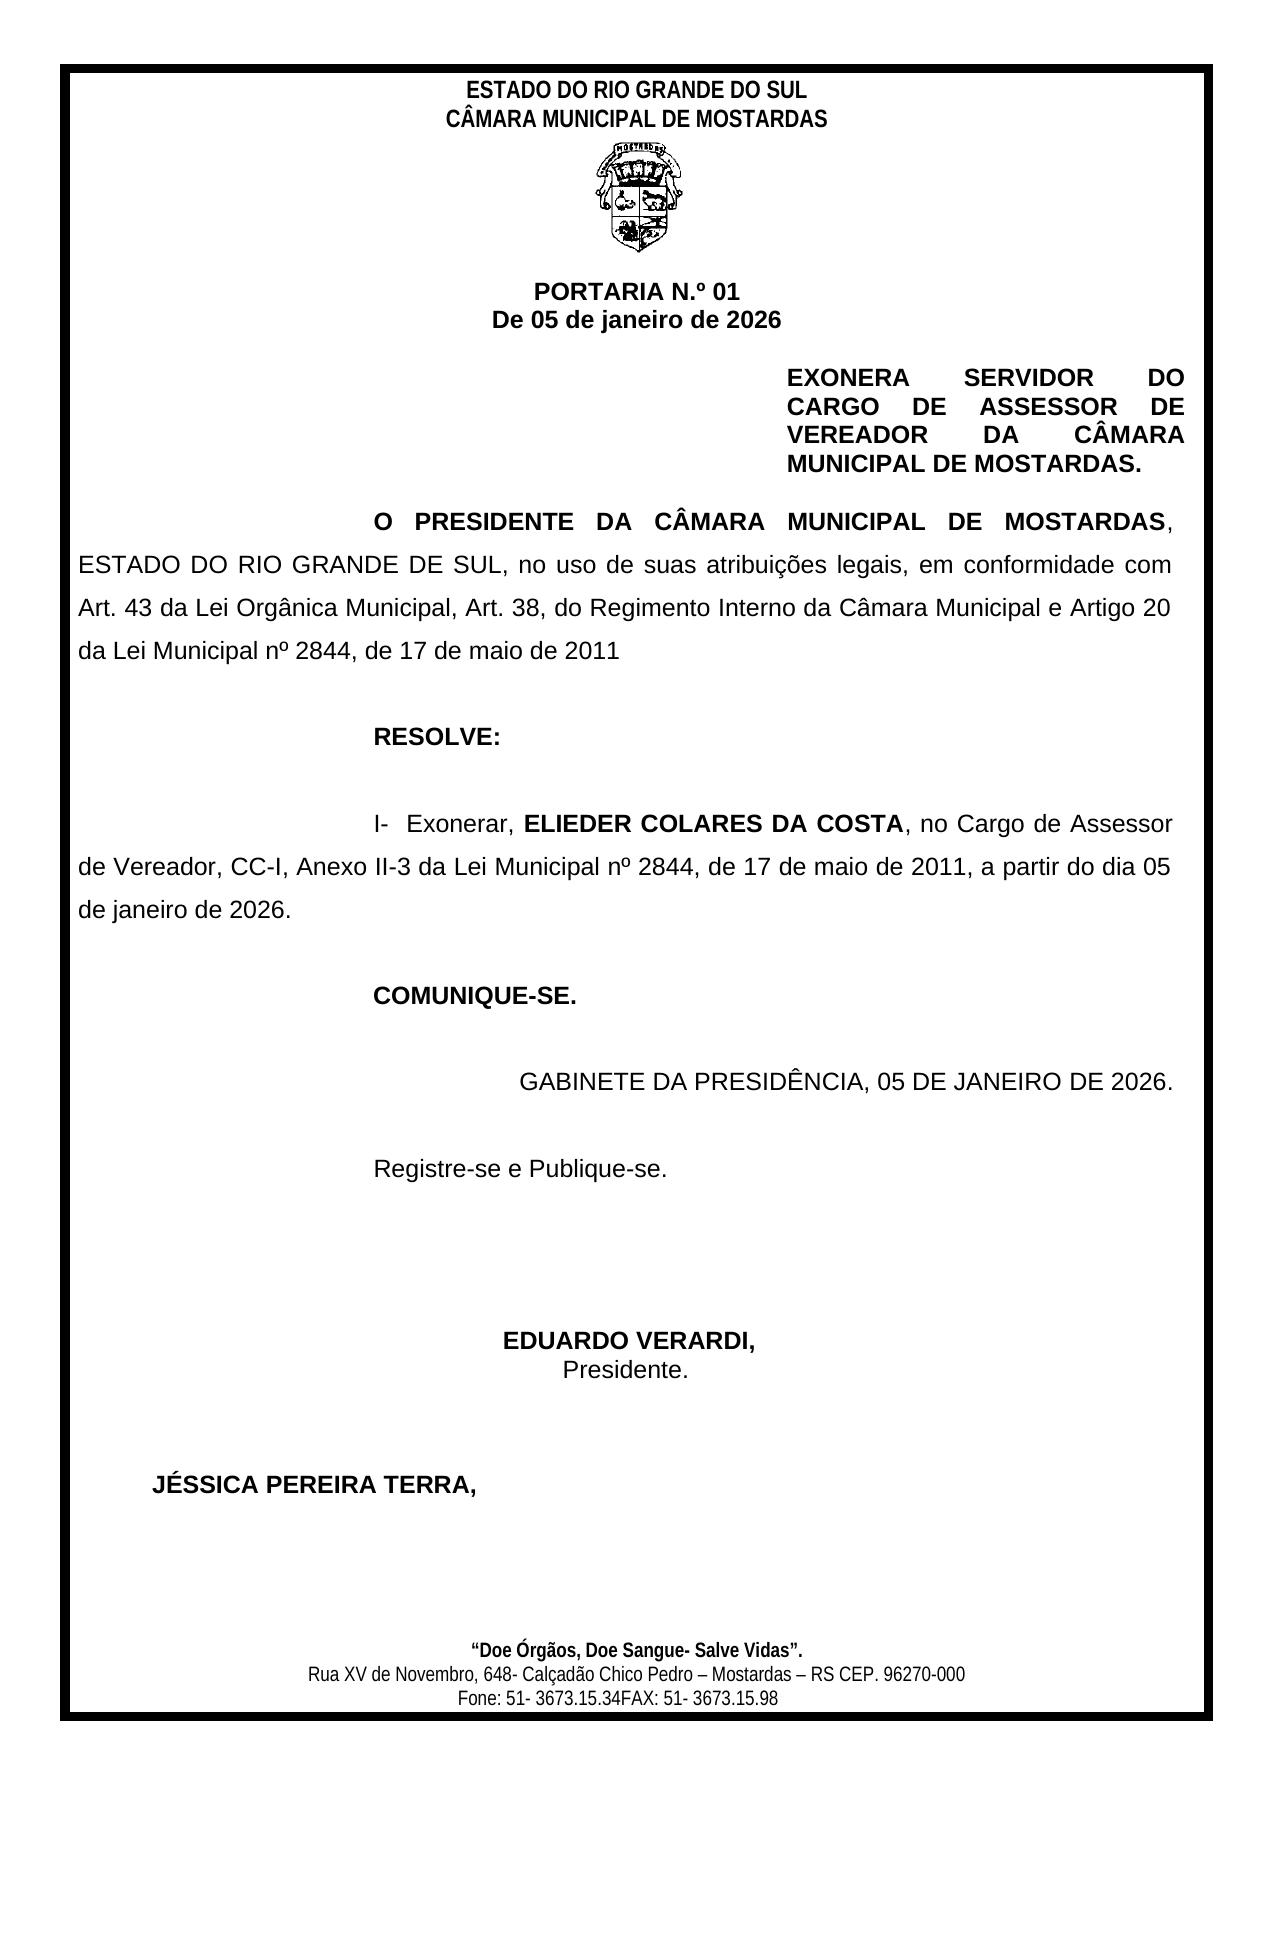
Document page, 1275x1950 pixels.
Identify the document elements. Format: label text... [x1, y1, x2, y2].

text Presidente. [78, 1355, 1173, 1384]
picture [584, 134, 692, 187]
text EDUARDO VERARDI, [78, 1326, 1173, 1355]
text Registre-se e Publique-se. [152, 1154, 1173, 1182]
text O PRESIDENTE DA CÂMARA MUNICIPAL DE MOSTARDAS, ESTADO DO RIO GRANDE DE SUL, no uso de suas atribuições legais, em conformidade com Art. 43 da Lei Orgânica Municipal, Art. 38, do Regimento Interno da Câmara Municipal e Artigo 20 da Lei Municipal nº 2844, de 17 de maio de 2011 [78, 507, 1173, 665]
text JÉSSICA PEREIRA TERRA, [152, 1470, 1173, 1499]
text RESOLVE: [152, 722, 1173, 751]
text GABINETE DA PRESIDÊNCIA, 05 DE JANEIRO DE 2026. [78, 1067, 1173, 1096]
text De 05 de janeiro de 2026 [78, 306, 1196, 334]
text EXONERA SERVIDOR DO CARGO DE ASSESSOR DE VEREADOR DA CÂMARA MUNICIPAL DE MOSTARDAS. [787, 363, 1185, 478]
text I- Exonerar, ELIEDER COLARES DA COSTA, no Cargo de Assessor de Vereador, CC-I, Anexo II-3 da Lei Municipal nº 2844, de 17 de maio de 2011, a partir do dia 05 de janeiro de 2026. [78, 809, 1173, 924]
text PORTARIA N.º 01 [78, 187, 1196, 306]
text COMUNIQUE-SE. [299, 981, 1173, 1010]
